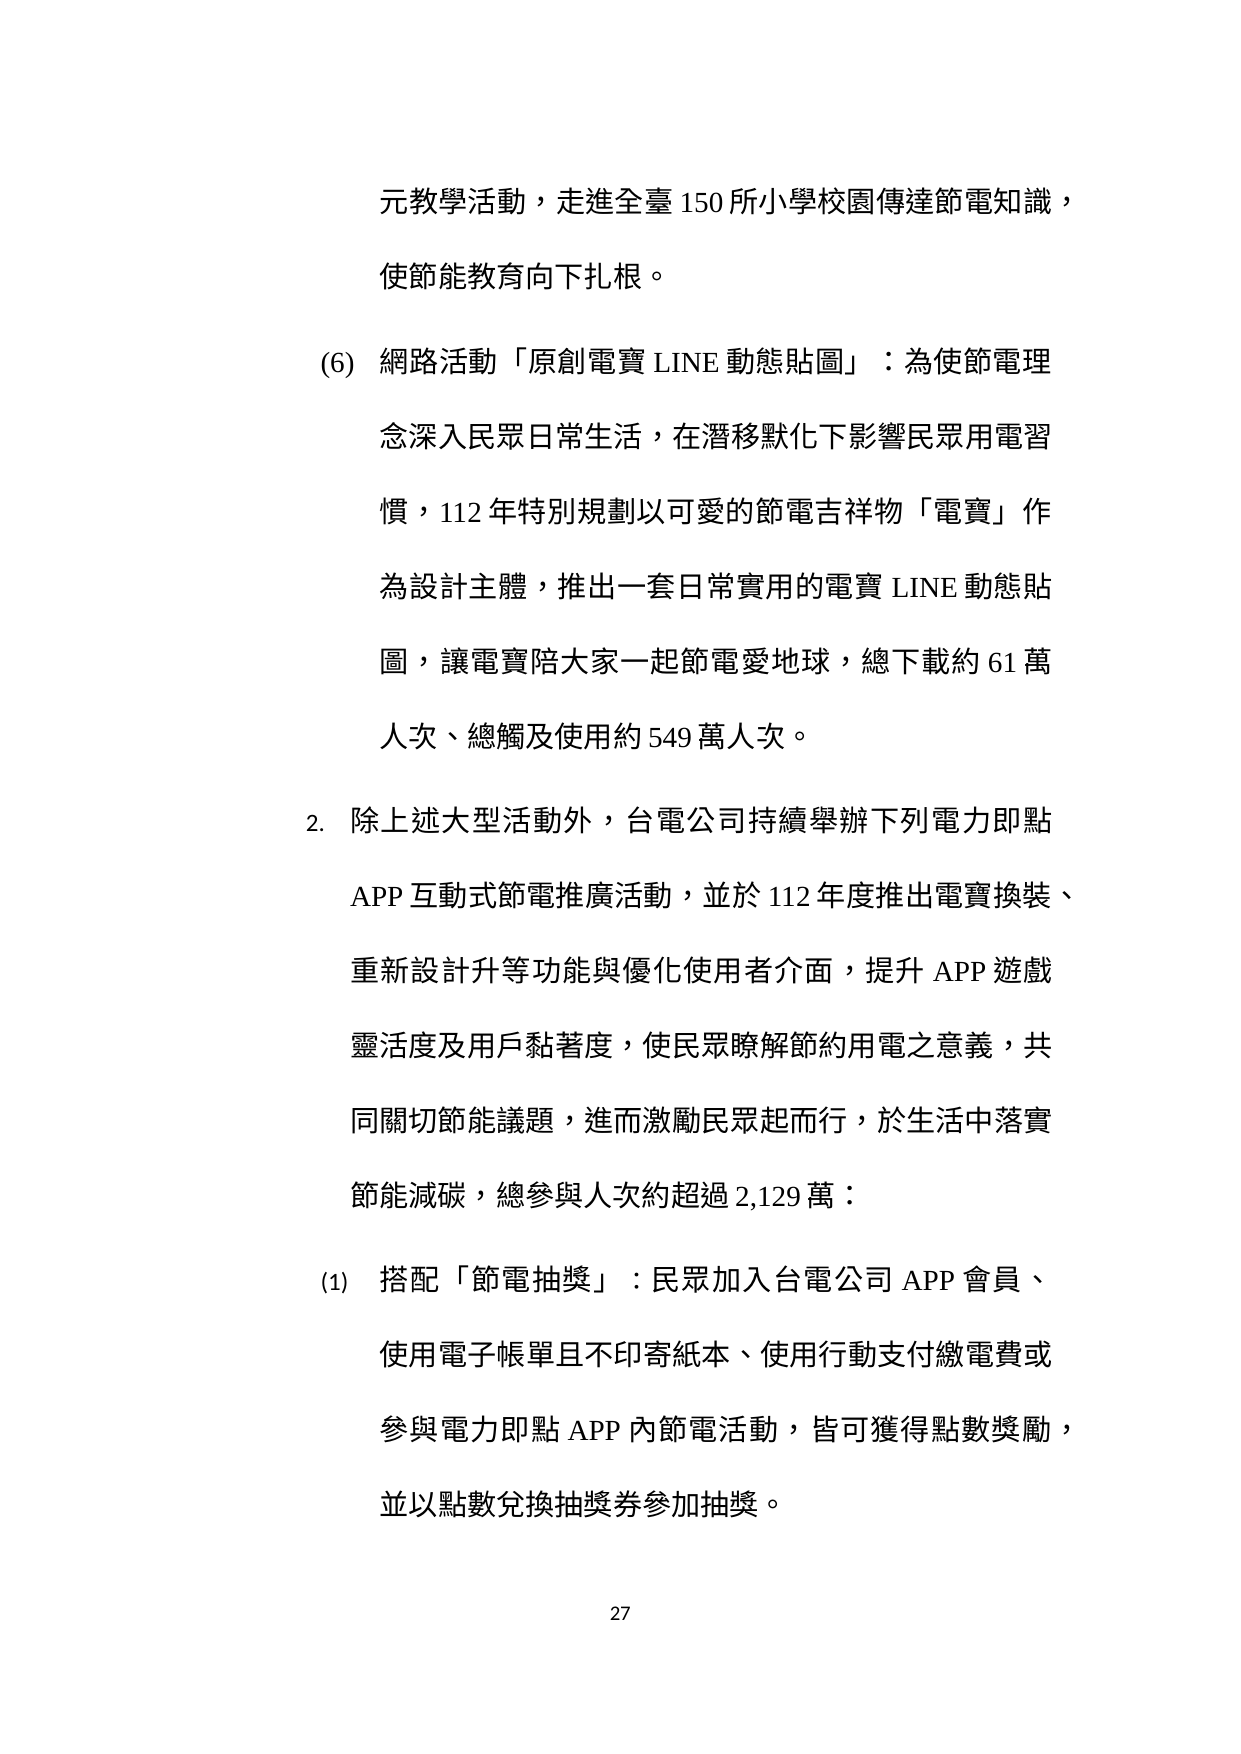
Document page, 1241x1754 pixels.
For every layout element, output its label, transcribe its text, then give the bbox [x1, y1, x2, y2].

list 網路活動「原創電寶LINE動態貼圖」：為使節電理念深入民眾日常生活，在潛移默化下影響民眾用電習慣，112年特別規劃以可愛的節電吉祥物「電寶」作為設計主體，推出一套日常實用的電寶 LINE動態貼圖，讓電寶陪大家一起節電愛地球，總下載約61萬人次、總觸及使用約549萬人次。 [320, 322, 1053, 772]
list 搭配「節電抽獎」：民眾加入台電公司APP會員、使用電子帳單且不印寄紙本、使用行動支付繳電費或參與電力即點APP內節電活動，皆可獲得點數獎勵，並以點數兌換抽獎券參加抽獎。 [320, 1241, 1053, 1541]
list 除上述大型活動外，台電公司持續舉辦下列電力即點APP互動式節電推廣活動，並於112年度推出電寶換裝、重新設計升等功能與優化使用者介面，提升APP遊戲靈活度及用戶黏著度，使民眾瞭解節約用電之意義，共同關切節能議題，進而激勵民眾起而行，於生活中落實節能減碳，總參與人次約超過2,129萬： [306, 781, 1053, 1231]
list 校園節電宣導推廣活動：規劃戲劇、桌遊、魔術等多元教學活動，走進全臺150所小學校園傳達節電知識，使節能教育向下扎根。 [320, 162, 1053, 312]
